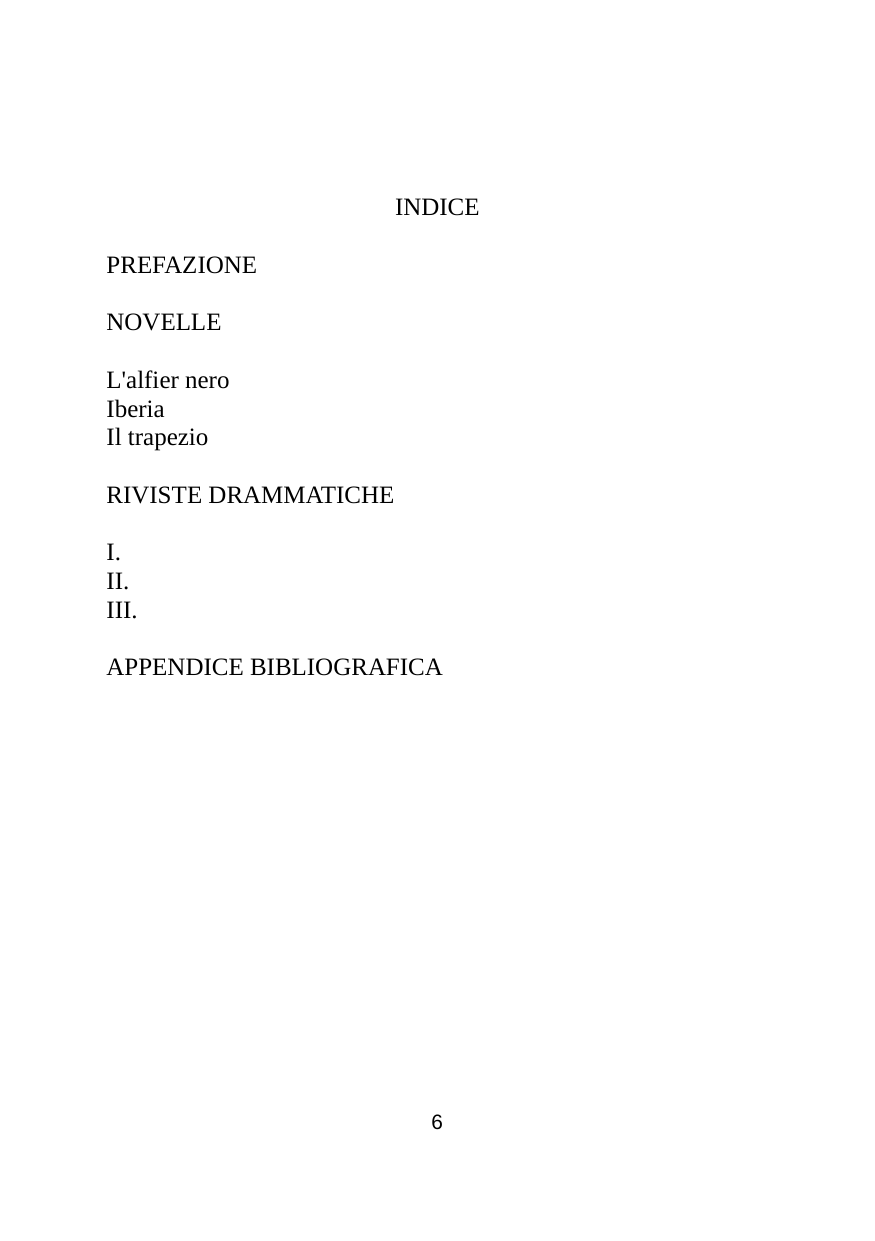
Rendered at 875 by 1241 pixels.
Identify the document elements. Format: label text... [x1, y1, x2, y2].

text Il trapezio [106, 422, 768, 451]
text NOVELLE [106, 307, 768, 336]
text APPENDICE BIBLIOGRAFICA [106, 652, 768, 681]
text II. [106, 566, 768, 595]
text Iberia [106, 394, 768, 422]
text L'alfier nero [106, 365, 768, 394]
text INDICE [106, 192, 768, 221]
text III. [106, 595, 768, 624]
text PREFAZIONE [106, 250, 768, 279]
text I. [106, 537, 768, 566]
text RIVISTE DRAMMATICHE [106, 480, 768, 509]
